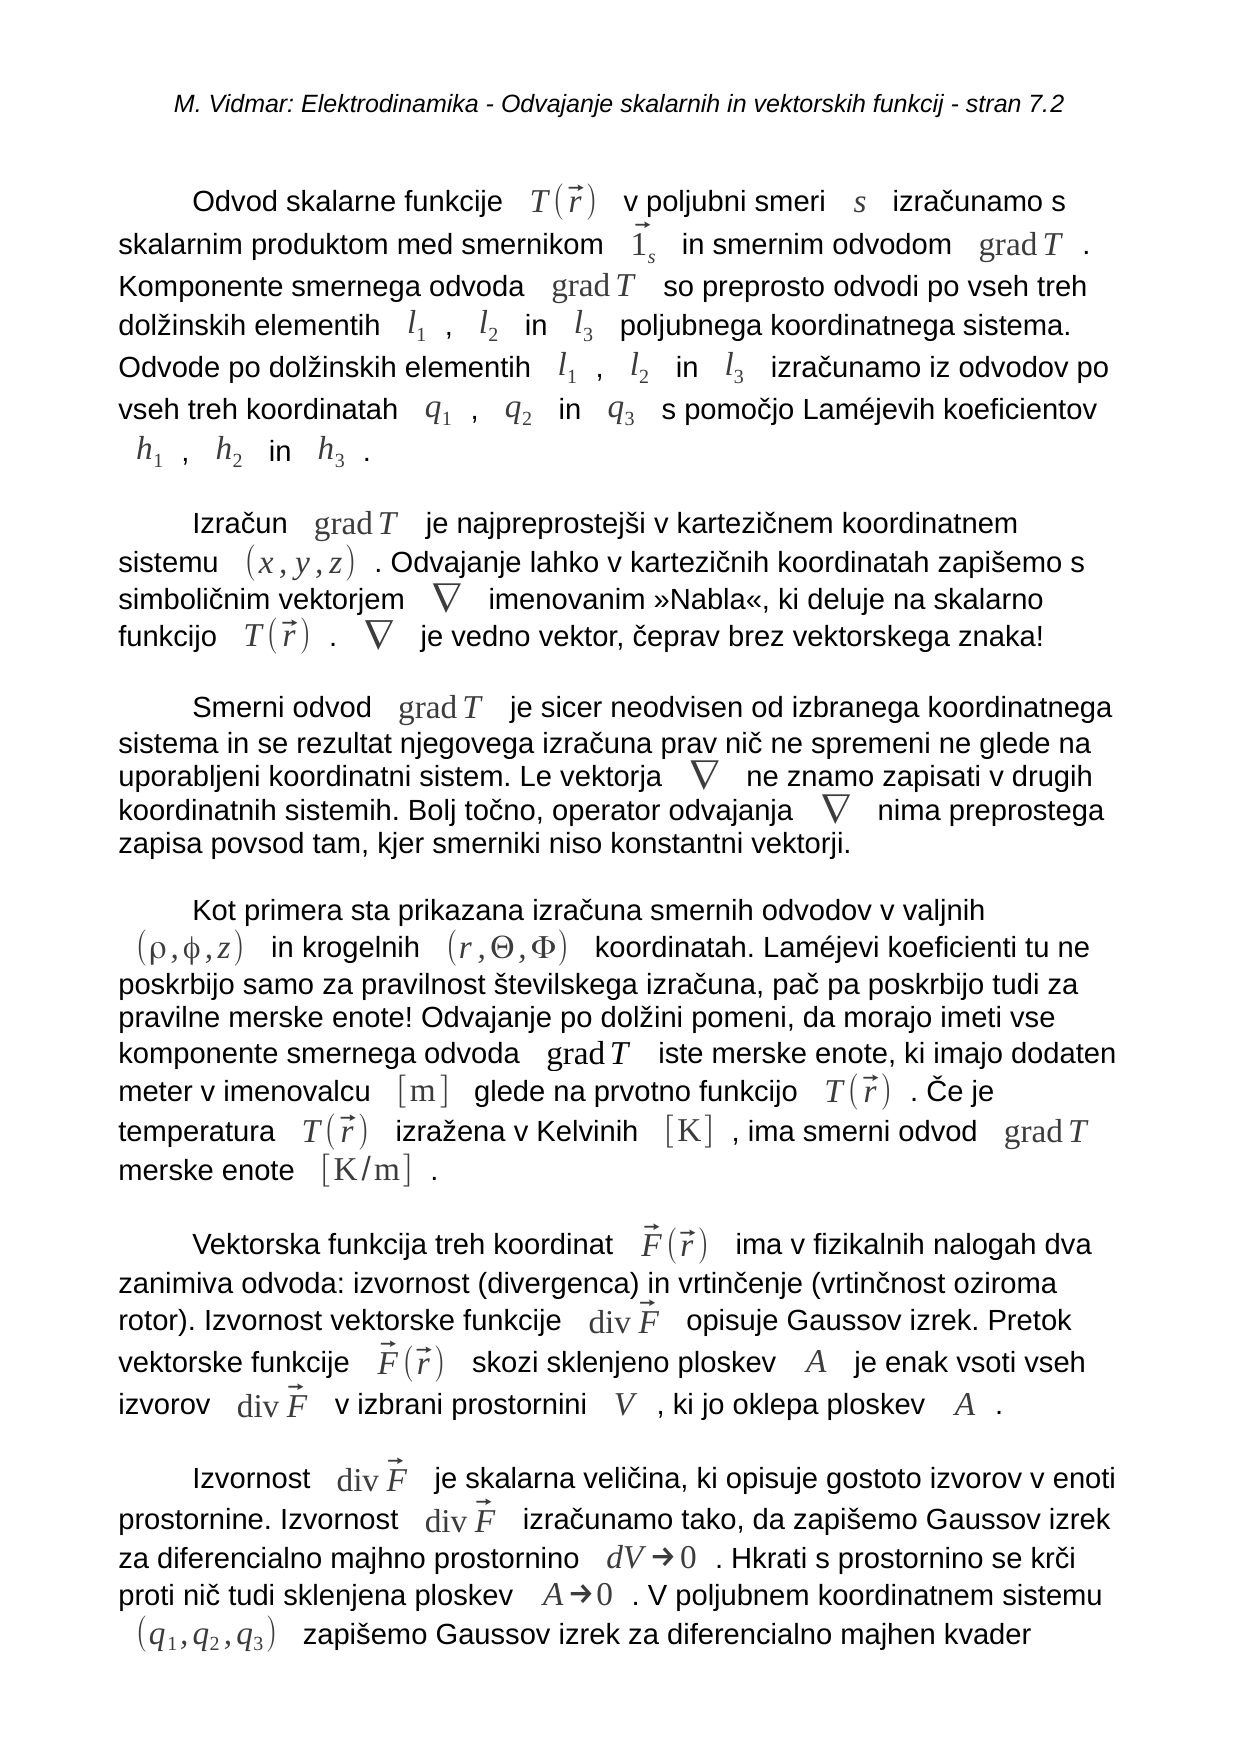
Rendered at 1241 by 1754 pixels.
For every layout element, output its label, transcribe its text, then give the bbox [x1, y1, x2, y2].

text Izračun je najpreprostejši v kartezičnem koordinatnem sistemu . Odvajanje lahko v kartezičnih koordinatah zapišemo s simboličnim vektorjem imenovanim »Nabla«, ki deluje na skalarno funkcijo . je vedno vektor, čeprav brez vektorskega znaka! [118, 505, 1122, 655]
text Izvornost je skalarna veličina, ki opisuje gostoto izvorov v enoti prostornine. Izvornost izračunamo tako, da zapišemo Gaussov izrek za diferencialno majhno prostornino . Hkrati s prostornino se krči proti nič tudi sklenjena ploskev . V poljubnem koordinatnem sistemu zapišemo Gaussov izrek za diferencialno majhen kvader prostornine : [118, 1457, 1122, 1656]
text Vektorska funkcija treh koordinat ima v fizikalnih nalogah dva zanimiva odvoda: izvornost (divergenca) in vrtinčenje (vrtinčnost oziroma rotor). Izvornost vektorske funkcije opisuje Gaussov izrek. Pretok vektorske funkcije skozi sklenjeno ploskev je enak vsoti vseh izvorov v izbrani prostornini , ki jo oklepa ploskev . [118, 1222, 1122, 1424]
text Smerni odvod je sicer neodvisen od izbranega koordinatnega sistema in se rezultat njegovega izračuna prav nič ne spremeni ne glede na uporabljeni koordinatni sistem. Le vektorja ne znamo zapisati v drugih koordinatnih sistemih. Bolj točno, operator odvajanja nima preprostega zapisa povsod tam, kjer smerniki niso konstantni vektorji. [118, 689, 1122, 860]
text Odvod skalarne funkcije v poljubni smeri izračunamo s skalarnim produktom med smernikom in smernim odvodom . Komponente smernega odvoda so preprosto odvodi po vseh treh dolžinskih elementih , in poljubnega koordinatnega sistema. Odvode po dolžinskih elementih , in izračunamo iz odvodov po vseh treh koordinatah , in s pomočjo Laméjevih koeficientov , in . [118, 181, 1122, 471]
text Kot primera sta prikazana izračuna smernih odvodov v valjnih in krogelnih koordinatah. Laméjevi koeficienti tu ne poskrbijo samo za pravilnost številskega izračuna, pač pa poskrbijo tudi za pravilne merske enote! Odvajanje po dolžini pomeni, da morajo imeti vse komponente smernega odvoda iste merske enote, ki imajo dodaten meter v imenovalcu glede na prvotno funkcijo . Če je temperatura izražena v Kelvinih , ima smerni odvod merske enote . [118, 893, 1122, 1189]
